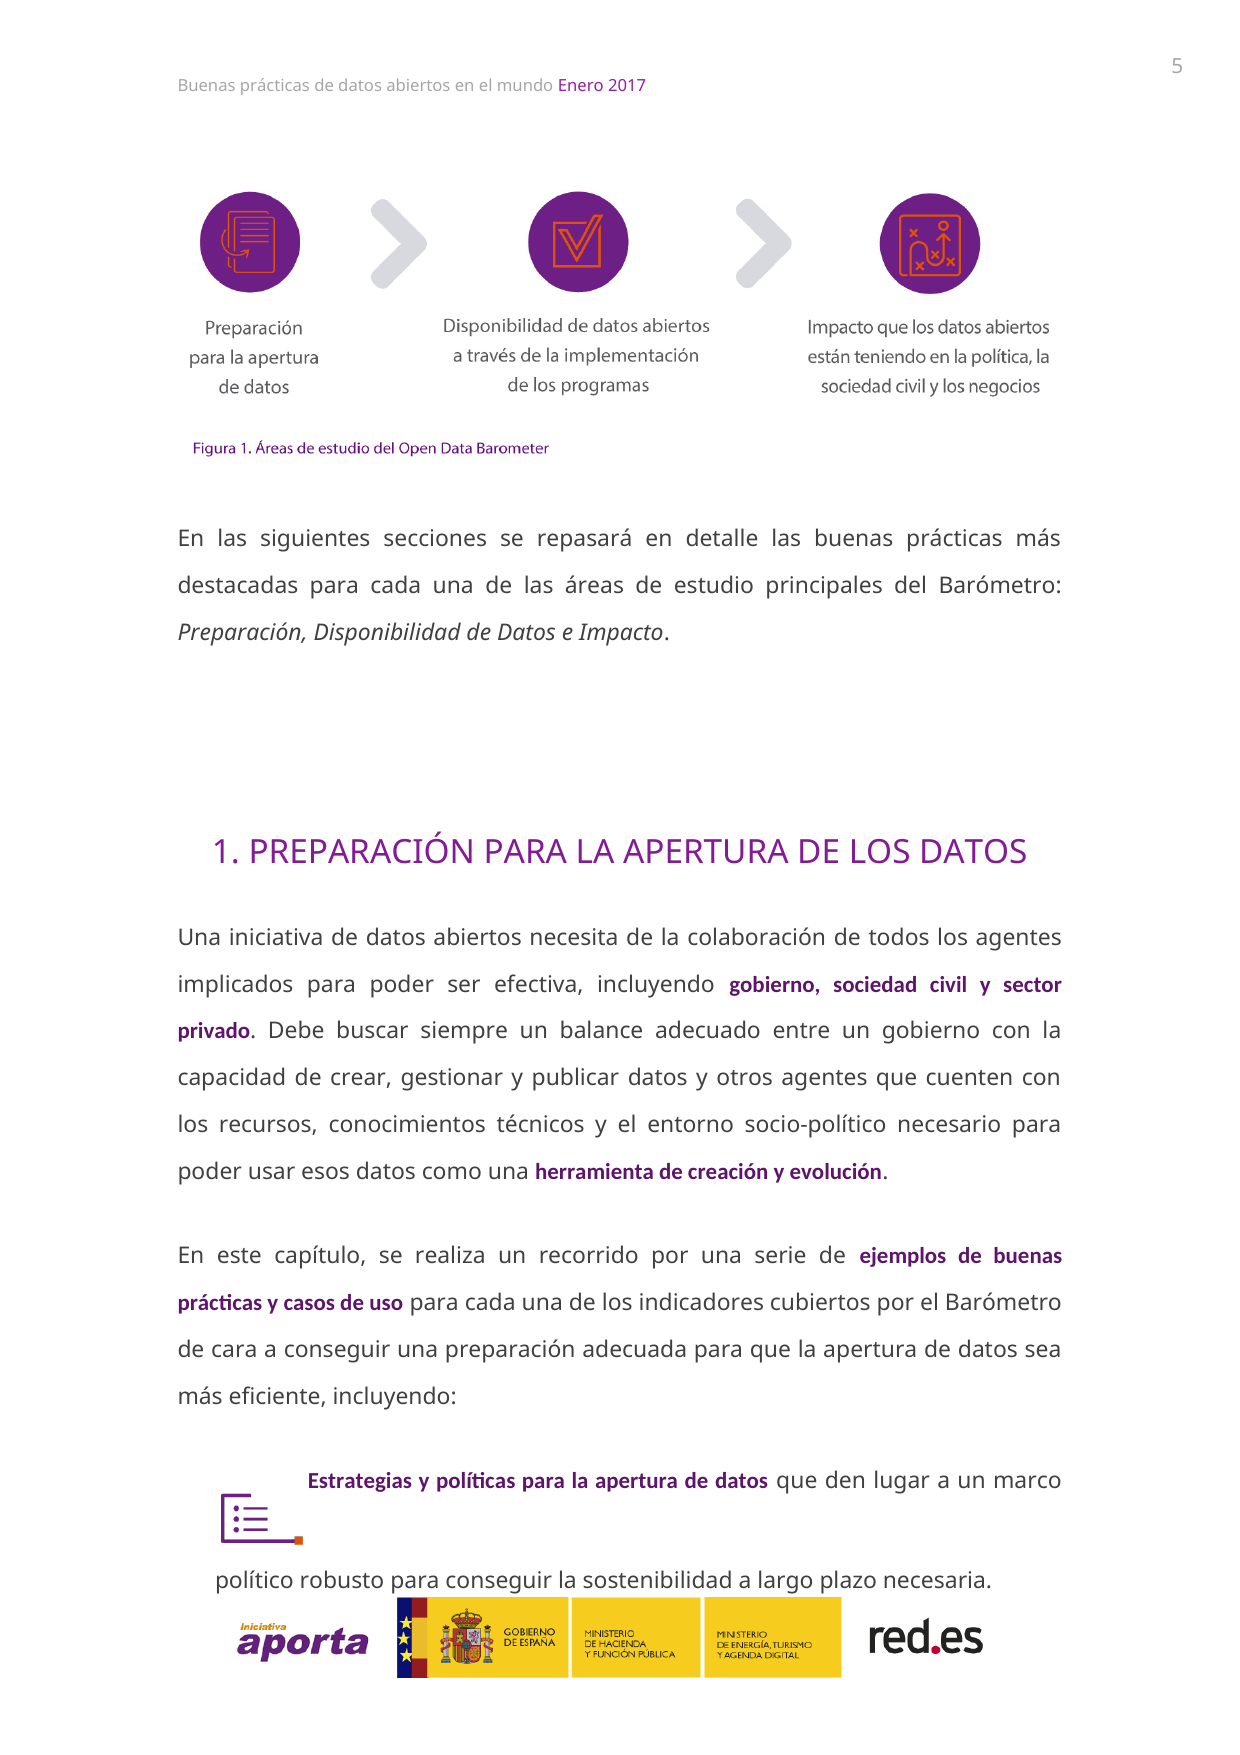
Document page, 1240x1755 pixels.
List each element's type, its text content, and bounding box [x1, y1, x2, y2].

subtitle 1. PREPARACIÓN PARA LA APERTURA DE LOS DATOS [177, 827, 1062, 873]
text En las siguientes secciones se repasará en detalle las buenas prácticas más destacadas para cada una de las áreas de estudio principales del Barómetro: Preparación, Disponibilidad de Datos e Impacto. [177, 522, 1062, 647]
text Una iniciativa de datos abiertos necesita de la colaboración de todos los agentes implicados para poder ser efectiva, incluyendo gobierno, sociedad civil y sector privado. Debe buscar siempre un balance adecuado entre un gobierno con la capacidad de crear, gestionar y publicar datos y otros agentes que cuenten con los recursos, conocimientos técnicos y el entorno socio-político necesario para poder usar esos datos como una herramienta de creación y evolución. [177, 921, 1062, 1186]
text En este capítulo, se realiza un recorrido por una serie de ejemplos de buenas prácticas y casos de uso para cada una de los indicadores cubiertos por el Barómetro de cara a conseguir una preparación adecuada para que la apertura de datos sea más eficiente, incluyendo: [177, 1239, 1029, 1411]
text Estrategias y políticas para la apertura de datos que den lugar a un marco político robusto para conseguir la sostenibilidad a largo plazo necesaria. [215, 1464, 813, 1595]
